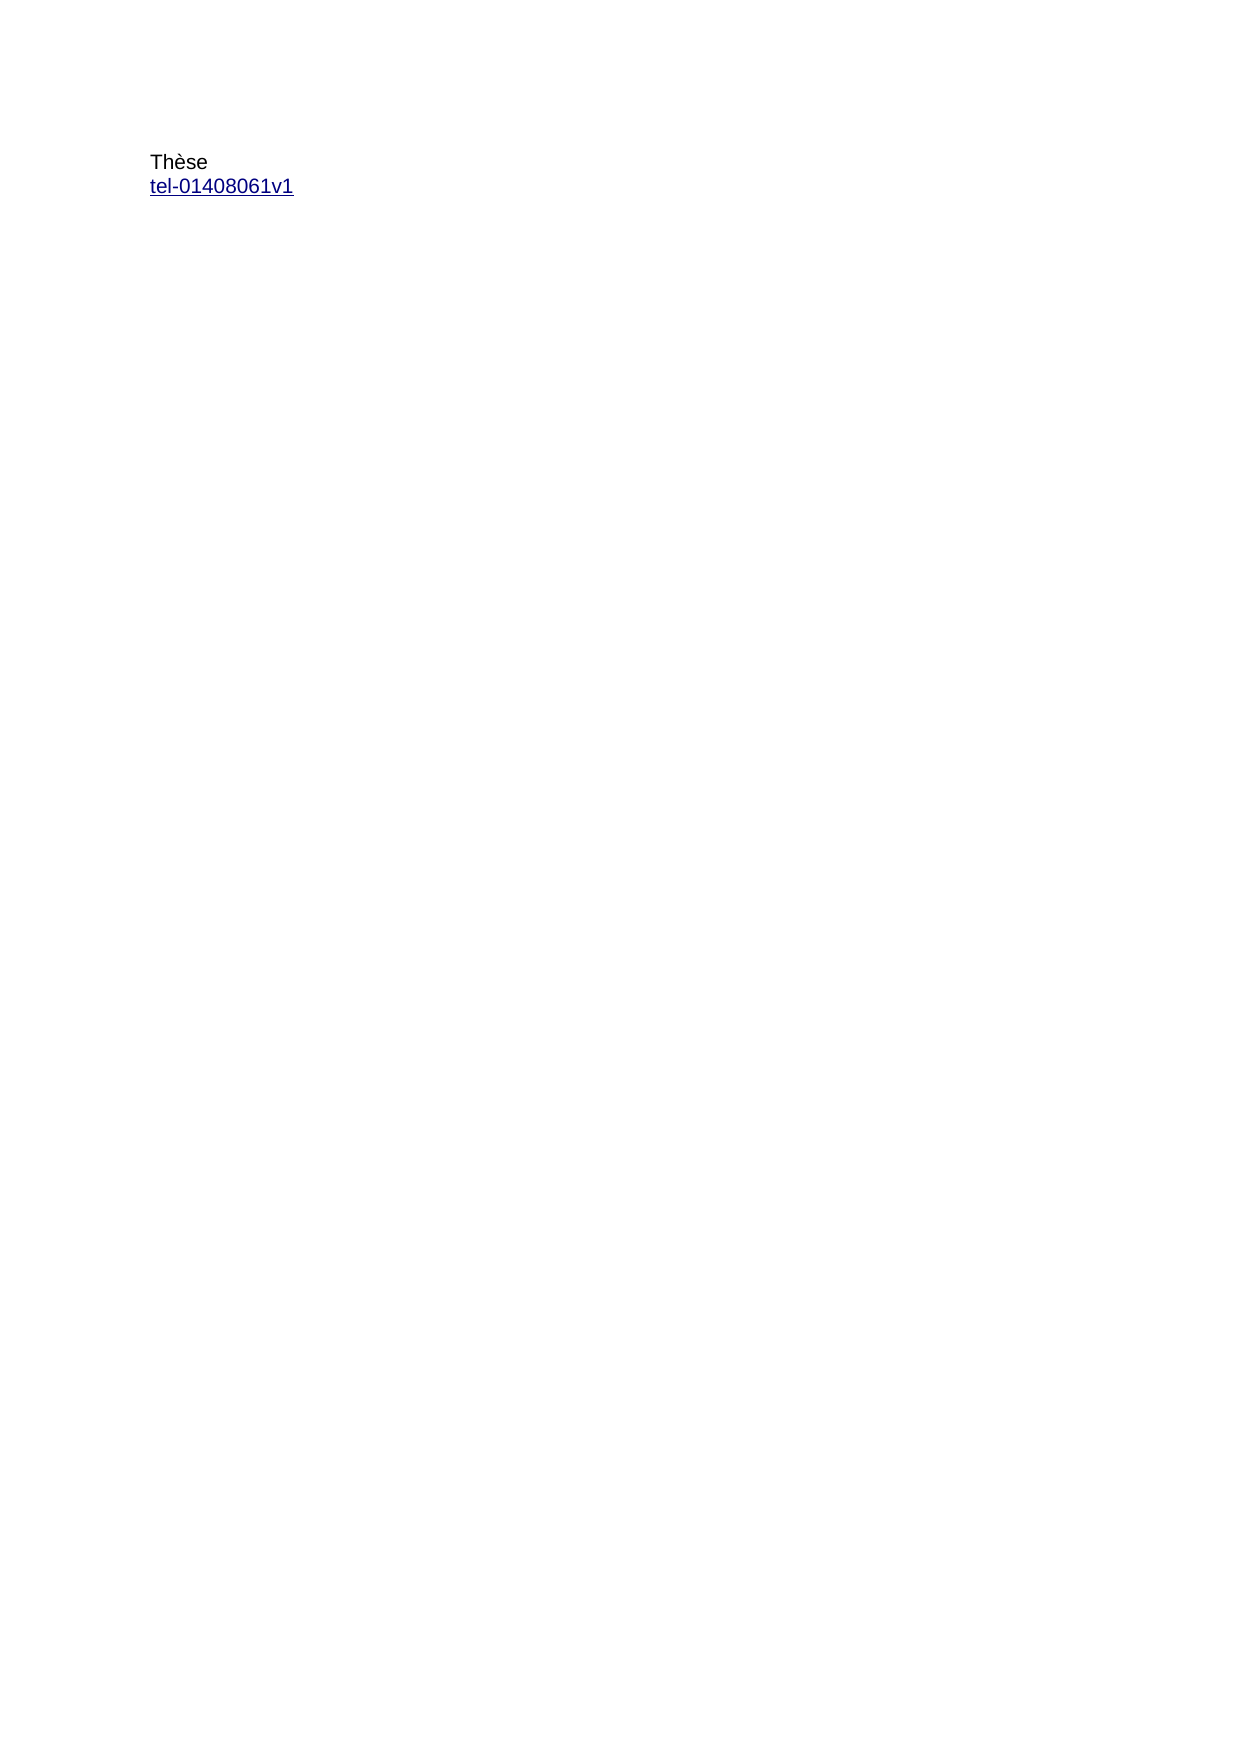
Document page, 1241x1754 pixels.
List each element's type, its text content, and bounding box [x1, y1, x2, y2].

table_header Thèse tel-01408061v1 [150, 150, 1090, 198]
